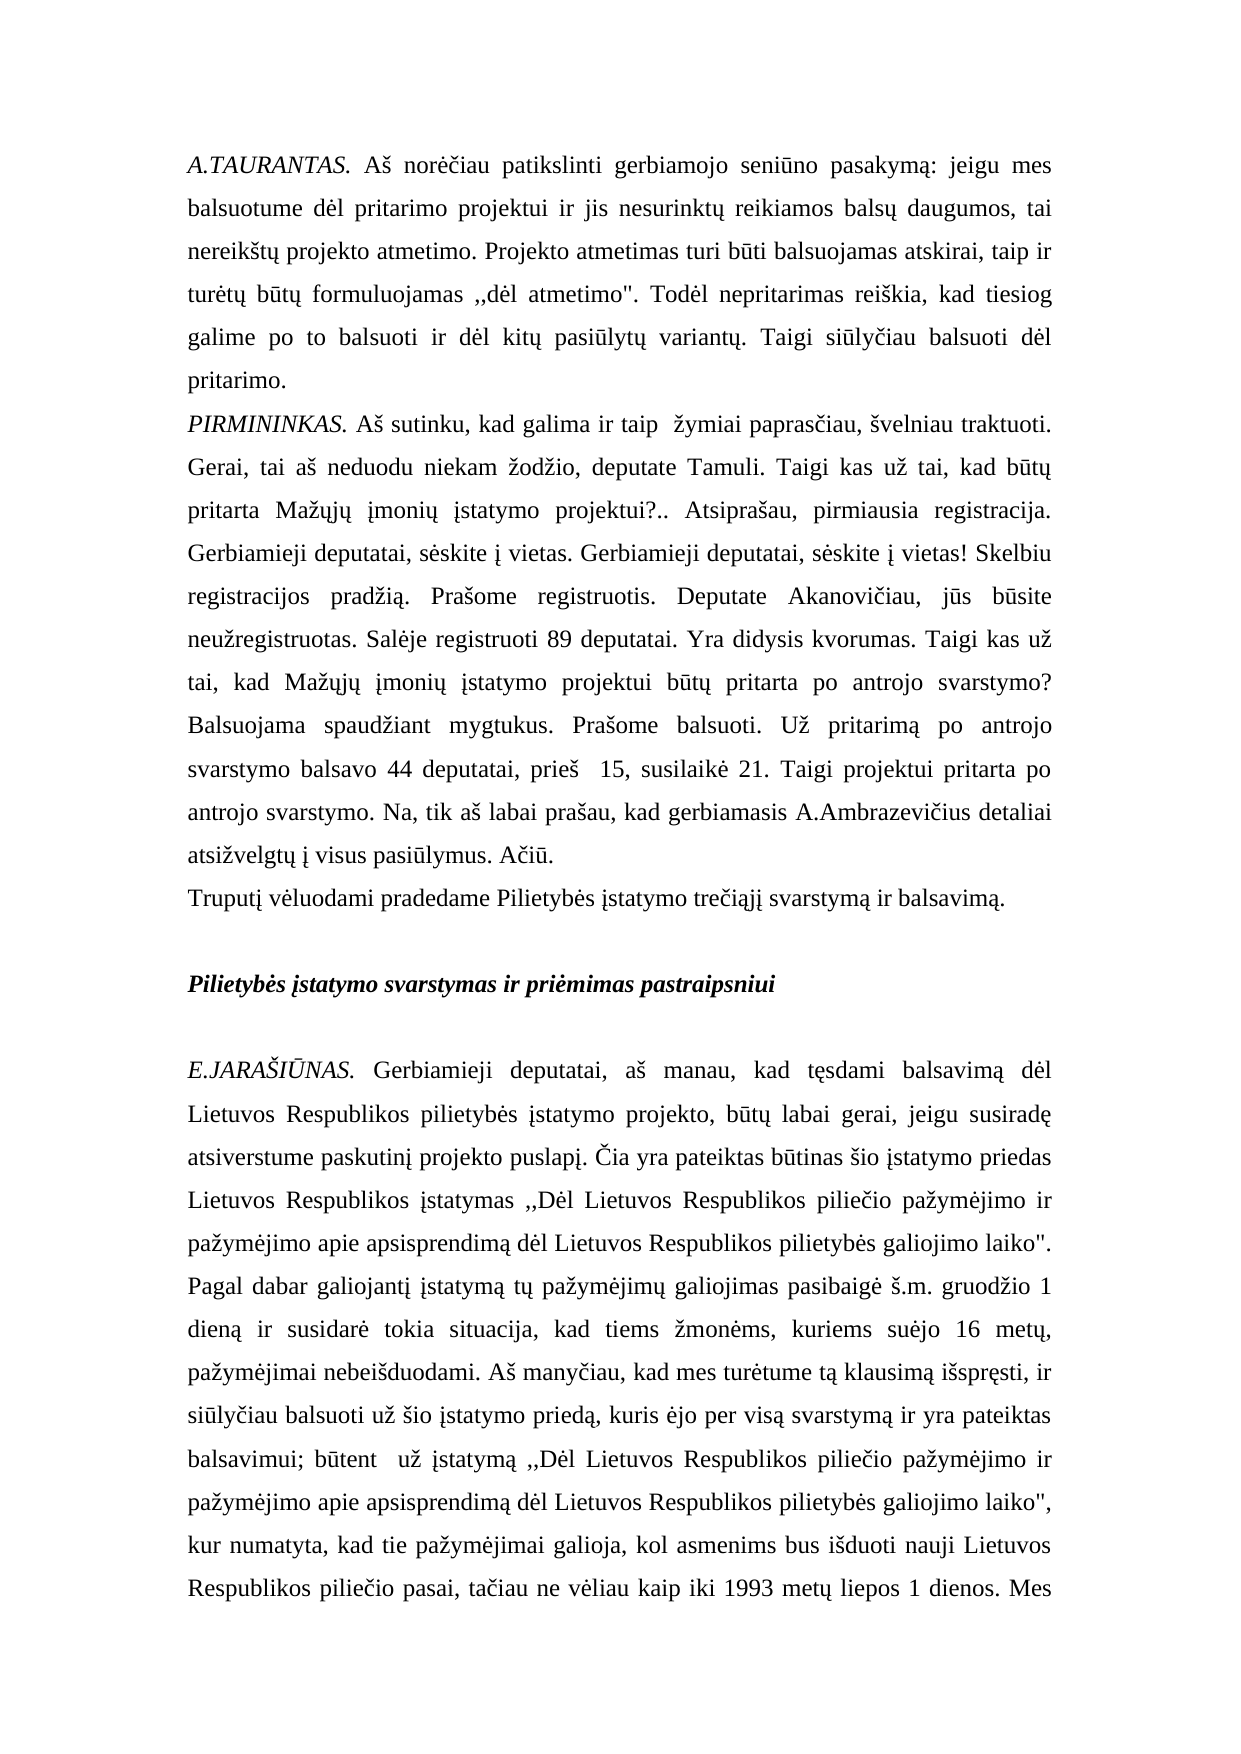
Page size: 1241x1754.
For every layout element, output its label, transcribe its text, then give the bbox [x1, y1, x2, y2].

text A.TAURANTAS. Aš norėčiau patikslinti gerbiamojo seniūno pasakymą: jeigu mes balsuotume dėl pritarimo projektui ir jis nesurinktų reikiamos balsų daugumos, tai nereikštų projekto atmetimo. Projekto atmetimas turi būti balsuojamas atskirai, taip ir turėtų būtų formuluojamas ,,dėl atmetimo". Todėl nepritarimas reiškia, kad tiesiog galime po to balsuoti ir dėl kitų pasiūlytų variantų. Taigi siūlyčiau balsuoti dėl pritarimo. [187, 150, 1053, 394]
text PIRMININKAS. Aš sutinku, kad galima ir taip žymiai paprasčiau, švelniau traktuoti. Gerai, tai aš neduodu niekam žodžio, deputate Tamuli. Taigi kas už tai, kad būtų pritarta Mažųjų įmonių įstatymo projektui?.. Atsiprašau, pirmiausia registracija. Gerbiamieji deputatai, sėskite į vietas. Gerbiamieji deputatai, sėskite į vietas! Skelbiu registracijos pradžią. Prašome registruotis. Deputate Akanovičiau, jūs būsite neužregistruotas. Salėje registruoti 89 deputatai. Yra didysis kvorumas. Taigi kas už tai, kad Mažųjų įmonių įstatymo projektui būtų pritarta po antrojo svarstymo? Balsuojama spaudžiant mygtukus. Prašome balsuoti. Už pritarimą po antrojo svarstymo balsavo 44 deputatai, prieš 15, susilaikė 21. Taigi projektui pritarta po antrojo svarstymo. Na, tik aš labai prašau, kad gerbiamasis A.Ambrazevičius detaliai atsižvelgtų į visus pasiūlymus. Ačiū. [187, 409, 1053, 869]
text Truputį vėluodami pradedame Pilietybės įstatymo trečiąjį svarstymą ir balsavimą. [187, 883, 1053, 912]
text E.JARAŠIŪNAS. Gerbiamieji deputatai, aš manau, kad tęsdami balsavimą dėl Lietuvos Respublikos pilietybės įstatymo projekto, būtų labai gerai, jeigu susiradę atsiverstume paskutinį projekto puslapį. Čia yra pateiktas būtinas šio įstatymo priedas Lietuvos Respublikos įstatymas ,,Dėl Lietuvos Respublikos piliečio pažymėjimo ir pažymėjimo apie apsisprendimą dėl Lietuvos Respublikos pilietybės galiojimo laiko". Pagal dabar galiojantį įstatymą tų pažymėjimų galiojimas pasibaigė š.m. gruodžio 1 dieną ir susidarė tokia situacija, kad tiems žmonėms, kuriems suėjo 16 metų, pažymėjimai nebeišduodami. Aš manyčiau, kad mes turėtume tą klausimą išspręsti, ir siūlyčiau balsuoti už šio įstatymo priedą, kuris ėjo per visą svarstymą ir yra pateiktas balsavimui; būtent už įstatymą ,,Dėl Lietuvos Respublikos piliečio pažymėjimo ir pažymėjimo apie apsisprendimą dėl Lietuvos Respublikos pilietybės galiojimo laiko", kur numatyta, kad tie pažymėjimai galioja, kol asmenims bus išduoti nauji Lietuvos Respublikos piliečio pasai, tačiau ne vėliau kaip iki 1993 metų liepos 1 dienos. Mes [187, 1056, 1053, 1602]
subtitle Pilietybės įstatymo svarstymas ir priėmimas pastraipsniui [187, 969, 1053, 998]
